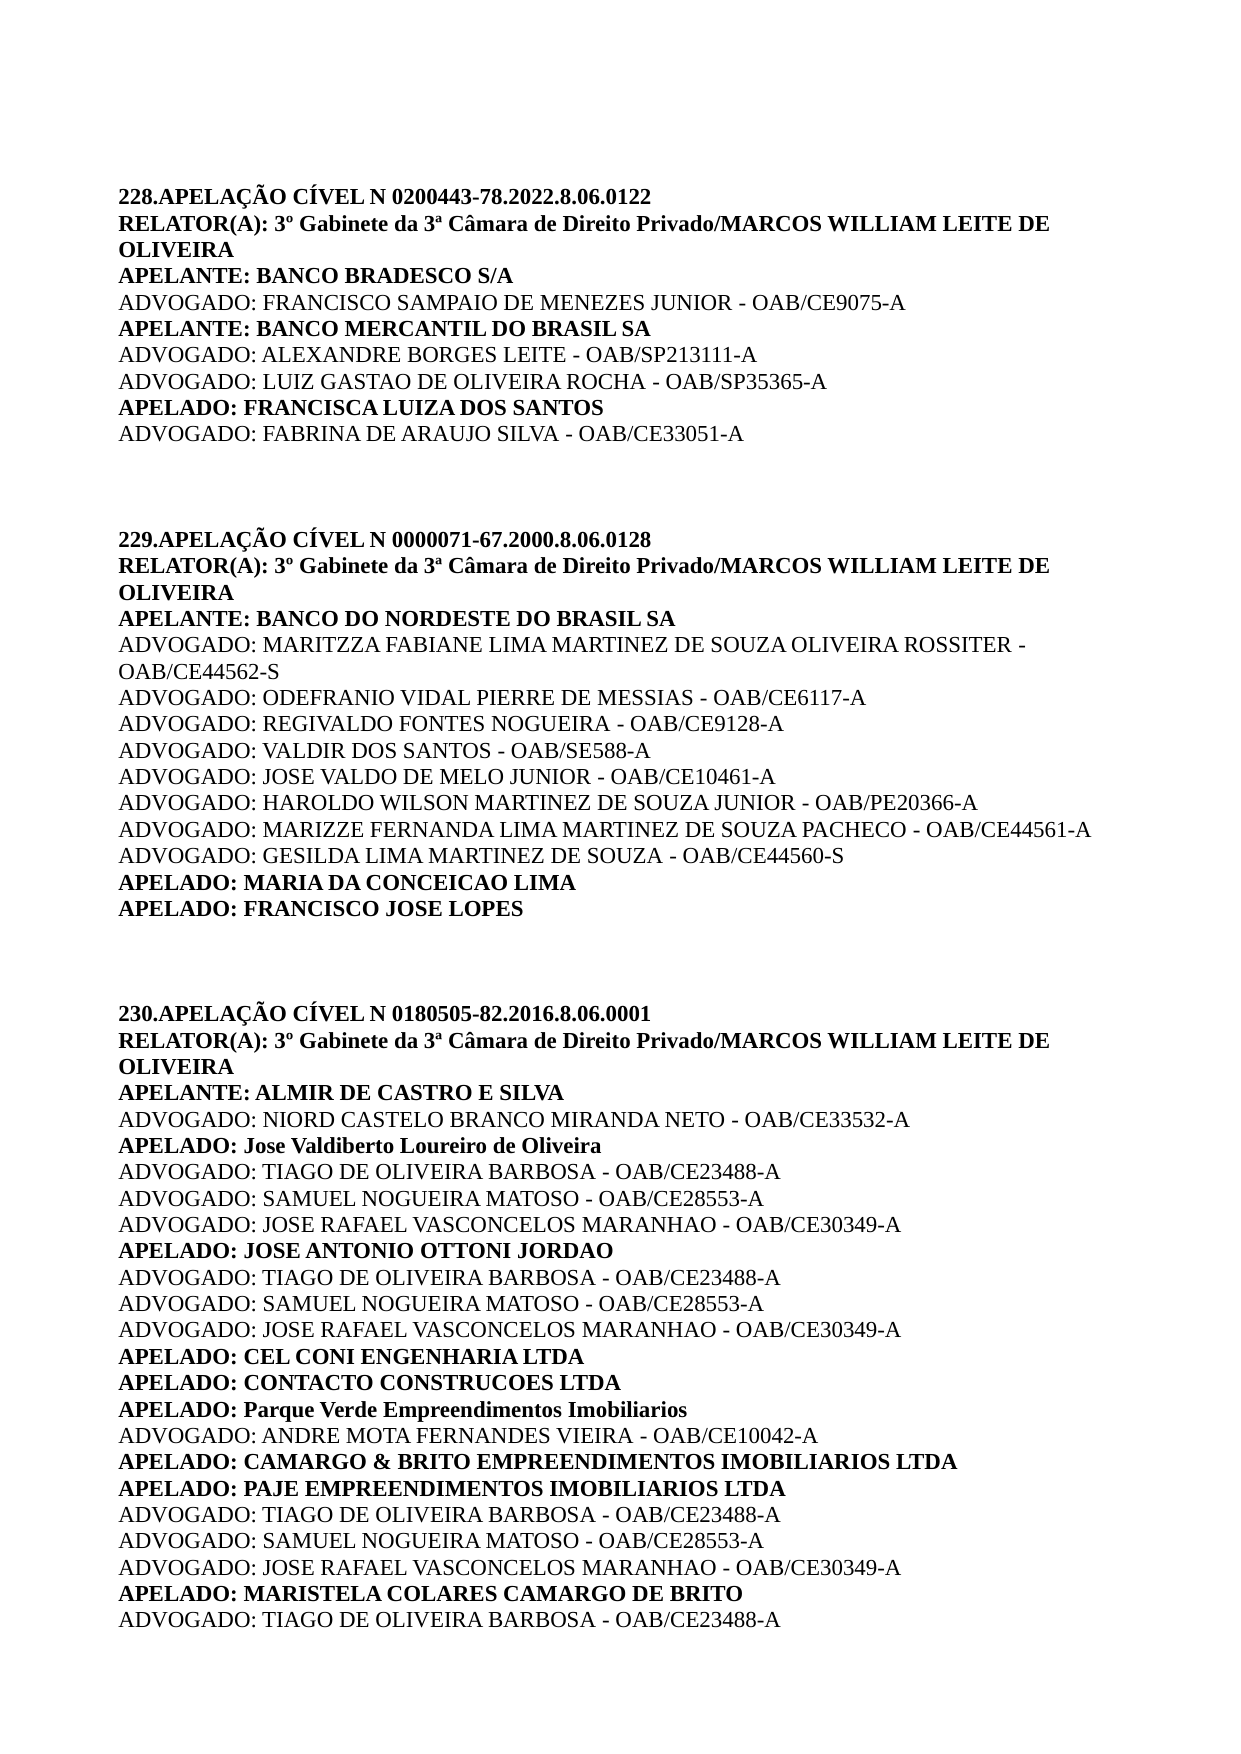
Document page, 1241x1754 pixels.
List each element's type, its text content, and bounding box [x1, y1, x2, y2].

text 228.APELAÇÃO CÍVEL N 0200443-78.2022.8.06.0122 RELATOR(A): 3º Gabinete da 3ª Câmara de Direito Privado/MARCOS WILLIAM LEITE DE OLIVEIRA APELANTE: BANCO BRADESCO S/A ADVOGADO: FRANCISCO SAMPAIO DE MENEZES JUNIOR - OAB/CE9075-A APELANTE: BANCO MERCANTIL DO BRASIL SA ADVOGADO: ALEXANDRE BORGES LEITE - OAB/SP213111-A ADVOGADO: LUIZ GASTAO DE OLIVEIRA ROCHA - OAB/SP35365-A APELADO: FRANCISCA LUIZA DOS SANTOS ADVOGADO: FABRINA DE ARAUJO SILVA - OAB/CE33051-A 229.APELAÇÃO CÍVEL N 0000071-67.2000.8.06.0128 RELATOR(A): 3º Gabinete da 3ª Câmara de Direito Privado/MARCOS WILLIAM LEITE DE OLIVEIRA APELANTE: BANCO DO NORDESTE DO BRASIL SA ADVOGADO: MARITZZA FABIANE LIMA MARTINEZ DE SOUZA OLIVEIRA ROSSITER - OAB/CE44562-S ADVOGADO: ODEFRANIO VIDAL PIERRE DE MESSIAS - OAB/CE6117-A ADVOGADO: REGIVALDO FONTES NOGUEIRA - OAB/CE9128-A ADVOGADO: VALDIR DOS SANTOS - OAB/SE588-A ADVOGADO: JOSE VALDO DE MELO JUNIOR - OAB/CE10461-A ADVOGADO: HAROLDO WILSON MARTINEZ DE SOUZA JUNIOR - OAB/PE20366-A ADVOGADO: MARIZZE FERNANDA LIMA MARTINEZ DE SOUZA PACHECO - OAB/CE44561-A ADVOGADO: GESILDA LIMA MARTINEZ DE SOUZA - OAB/CE44560-S APELADO: MARIA DA CONCEICAO LIMA APELADO: FRANCISCO JOSE LOPES 230.APELAÇÃO CÍVEL N 0180505-82.2016.8.06.0001 RELATOR(A): 3º Gabinete da 3ª Câmara de Direito Privado/MARCOS WILLIAM LEITE DE OLIVEIRA APELANTE: ALMIR DE CASTRO E SILVA ADVOGADO: NIORD CASTELO BRANCO MIRANDA NETO - OAB/CE33532-A APELADO: Jose Valdiberto Loureiro de Oliveira ADVOGADO: TIAGO DE OLIVEIRA BARBOSA - OAB/CE23488-A ADVOGADO: SAMUEL NOGUEIRA MATOSO - OAB/CE28553-A ADVOGADO: JOSE RAFAEL VASCONCELOS MARANHAO - OAB/CE30349-A APELADO: JOSE ANTONIO OTTONI JORDAO ADVOGADO: TIAGO DE OLIVEIRA BARBOSA - OAB/CE23488-A ADVOGADO: SAMUEL NOGUEIRA MATOSO - OAB/CE28553-A ADVOGADO: JOSE RAFAEL VASCONCELOS MARANHAO - OAB/CE30349-A APELADO: CEL CONI ENGENHARIA LTDA APELADO: CONTACTO CONSTRUCOES LTDA APELADO: Parque Verde Empreendimentos Imobiliarios ADVOGADO: ANDRE MOTA FERNANDES VIEIRA - OAB/CE10042-A APELADO: CAMARGO & BRITO EMPREENDIMENTOS IMOBILIARIOS LTDA APELADO: PAJE EMPREENDIMENTOS IMOBILIARIOS LTDA ADVOGADO: TIAGO DE OLIVEIRA BARBOSA - OAB/CE23488-A ADVOGADO: SAMUEL NOGUEIRA MATOSO - OAB/CE28553-A ADVOGADO: JOSE RAFAEL VASCONCELOS MARANHAO - OAB/CE30349-A APELADO: MARISTELA COLARES CAMARGO DE BRITO ADVOGADO: TIAGO DE OLIVEIRA BARBOSA - OAB/CE23488-A [118, 183, 1122, 1633]
